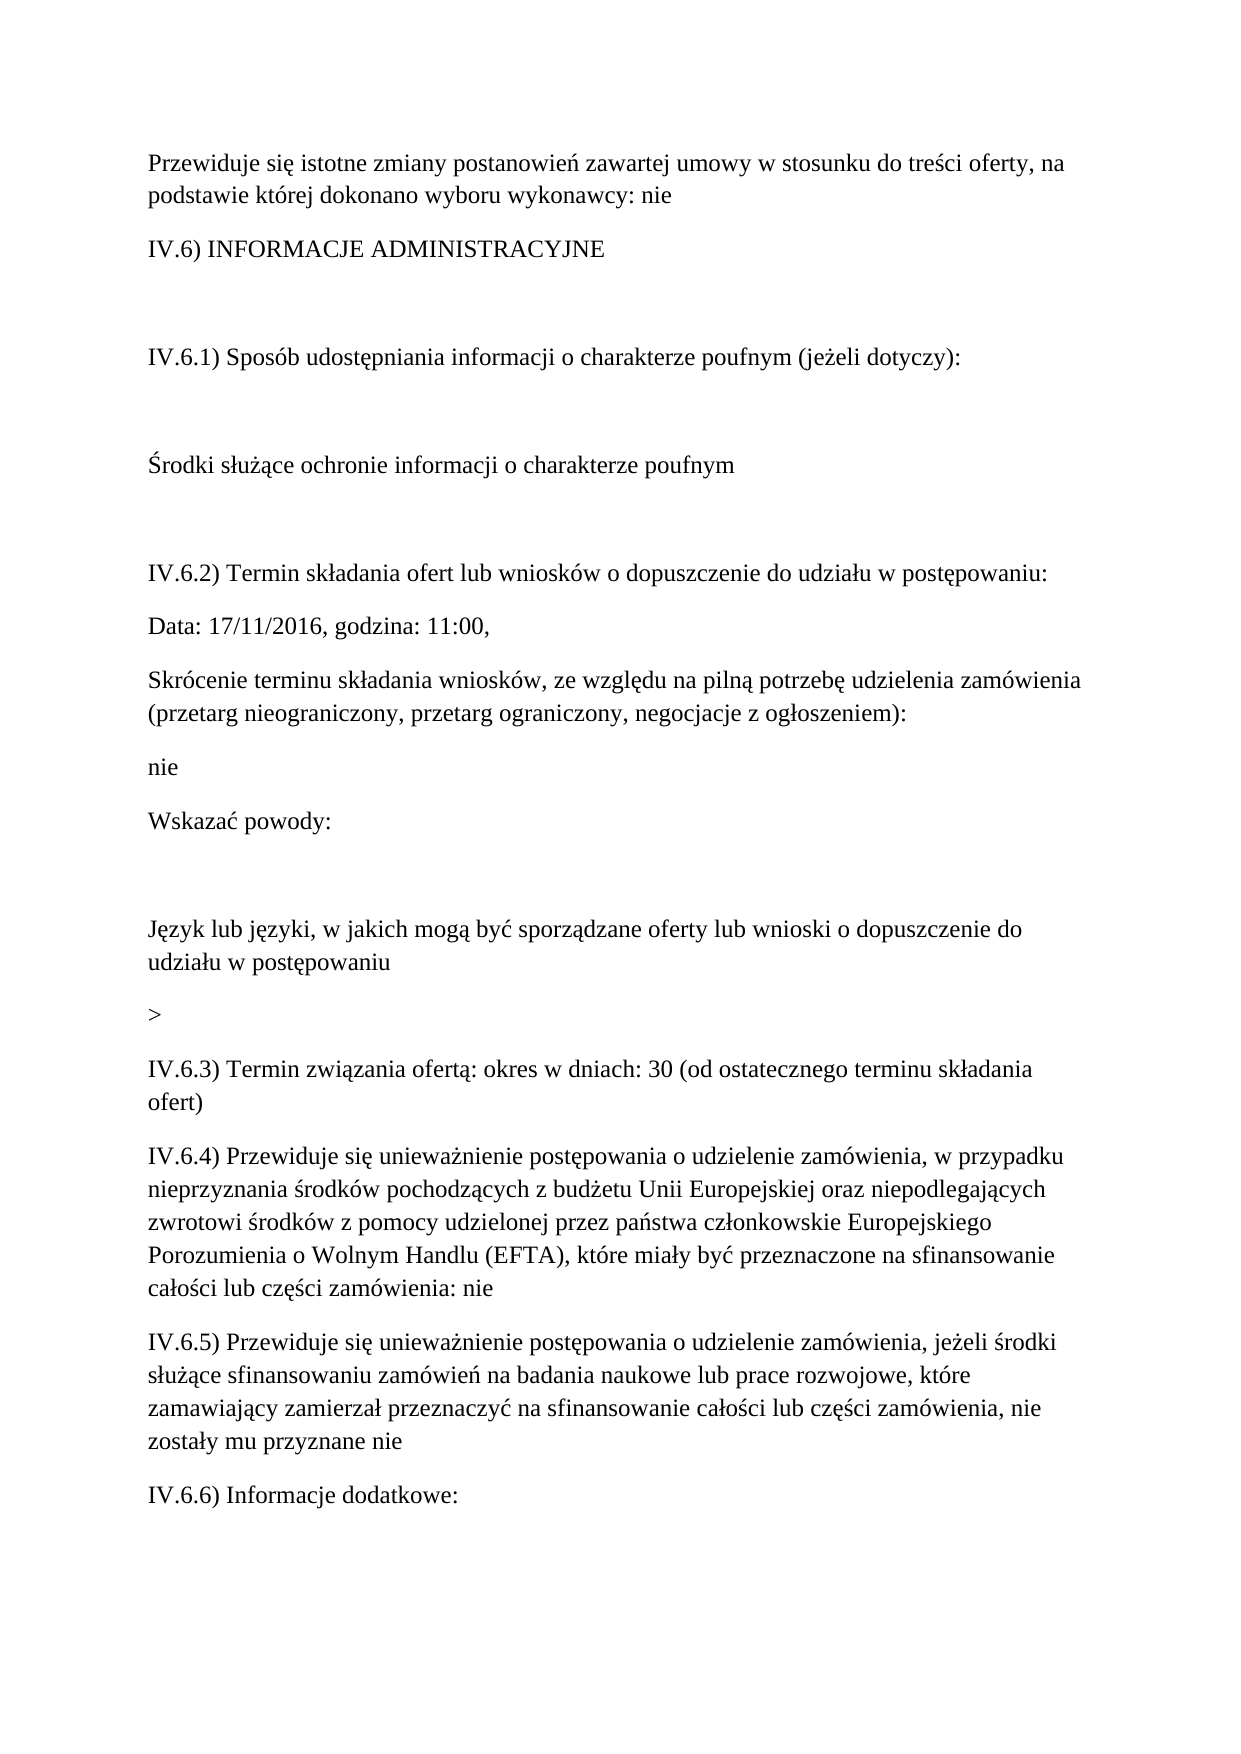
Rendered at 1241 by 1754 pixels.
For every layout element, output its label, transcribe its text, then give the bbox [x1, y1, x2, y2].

text nie [148, 752, 1093, 781]
text Wskazać powody: [148, 806, 1093, 835]
text IV.6) INFORMACJE ADMINISTRACYJNE [148, 234, 1093, 263]
text Przewiduje się istotne zmiany postanowień zawartej umowy w stosunku do treści oferty, na podstawie której dokonano wyboru wykonawcy: nie [148, 148, 1093, 209]
text IV.6.3) Termin związania ofertą: okres w dniach: 30 (od ostatecznego terminu składania ofert) [148, 1054, 1093, 1116]
text > [148, 1001, 1093, 1029]
text IV.6.1) Sposób udostępniania informacji o charakterze poufnym (jeżeli dotyczy): [148, 342, 1093, 371]
text IV.6.6) Informacje dodatkowe: [148, 1480, 1093, 1509]
text IV.6.5) Przewiduje się unieważnienie postępowania o udzielenie zamówienia, jeżeli środki służące sfinansowaniu zamówień na badania naukowe lub prace rozwojowe, które zamawiający zamierzał przeznaczyć na sfinansowanie całości lub części zamówienia, nie zostały mu przyznane nie [148, 1327, 1093, 1455]
text IV.6.2) Termin składania ofert lub wniosków o dopuszczenie do udziału w postępowaniu: [148, 558, 1093, 586]
text Data: 17/11/2016, godzina: 11:00, [148, 611, 1093, 640]
text Język lub języki, w jakich mogą być sporządzane oferty lub wnioski o dopuszczenie do udziału w postępowaniu [148, 914, 1093, 976]
text IV.6.4) Przewiduje się unieważnienie postępowania o udzielenie zamówienia, w przypadku nieprzyznania środków pochodzących z budżetu Unii Europejskiej oraz niepodlegających zwrotowi środków z pomocy udzielonej przez państwa członkowskie Europejskiego Porozumienia o Wolnym Handlu (EFTA), które miały być przeznaczone na sfinansowanie całości lub części zamówienia: nie [148, 1141, 1093, 1302]
text Środki służące ochronie informacji o charakterze poufnym [148, 450, 1093, 479]
text Skrócenie terminu składania wniosków, ze względu na pilną potrzebę udzielenia zamówienia (przetarg nieograniczony, przetarg ograniczony, negocjacje z ogłoszeniem): [148, 665, 1093, 727]
